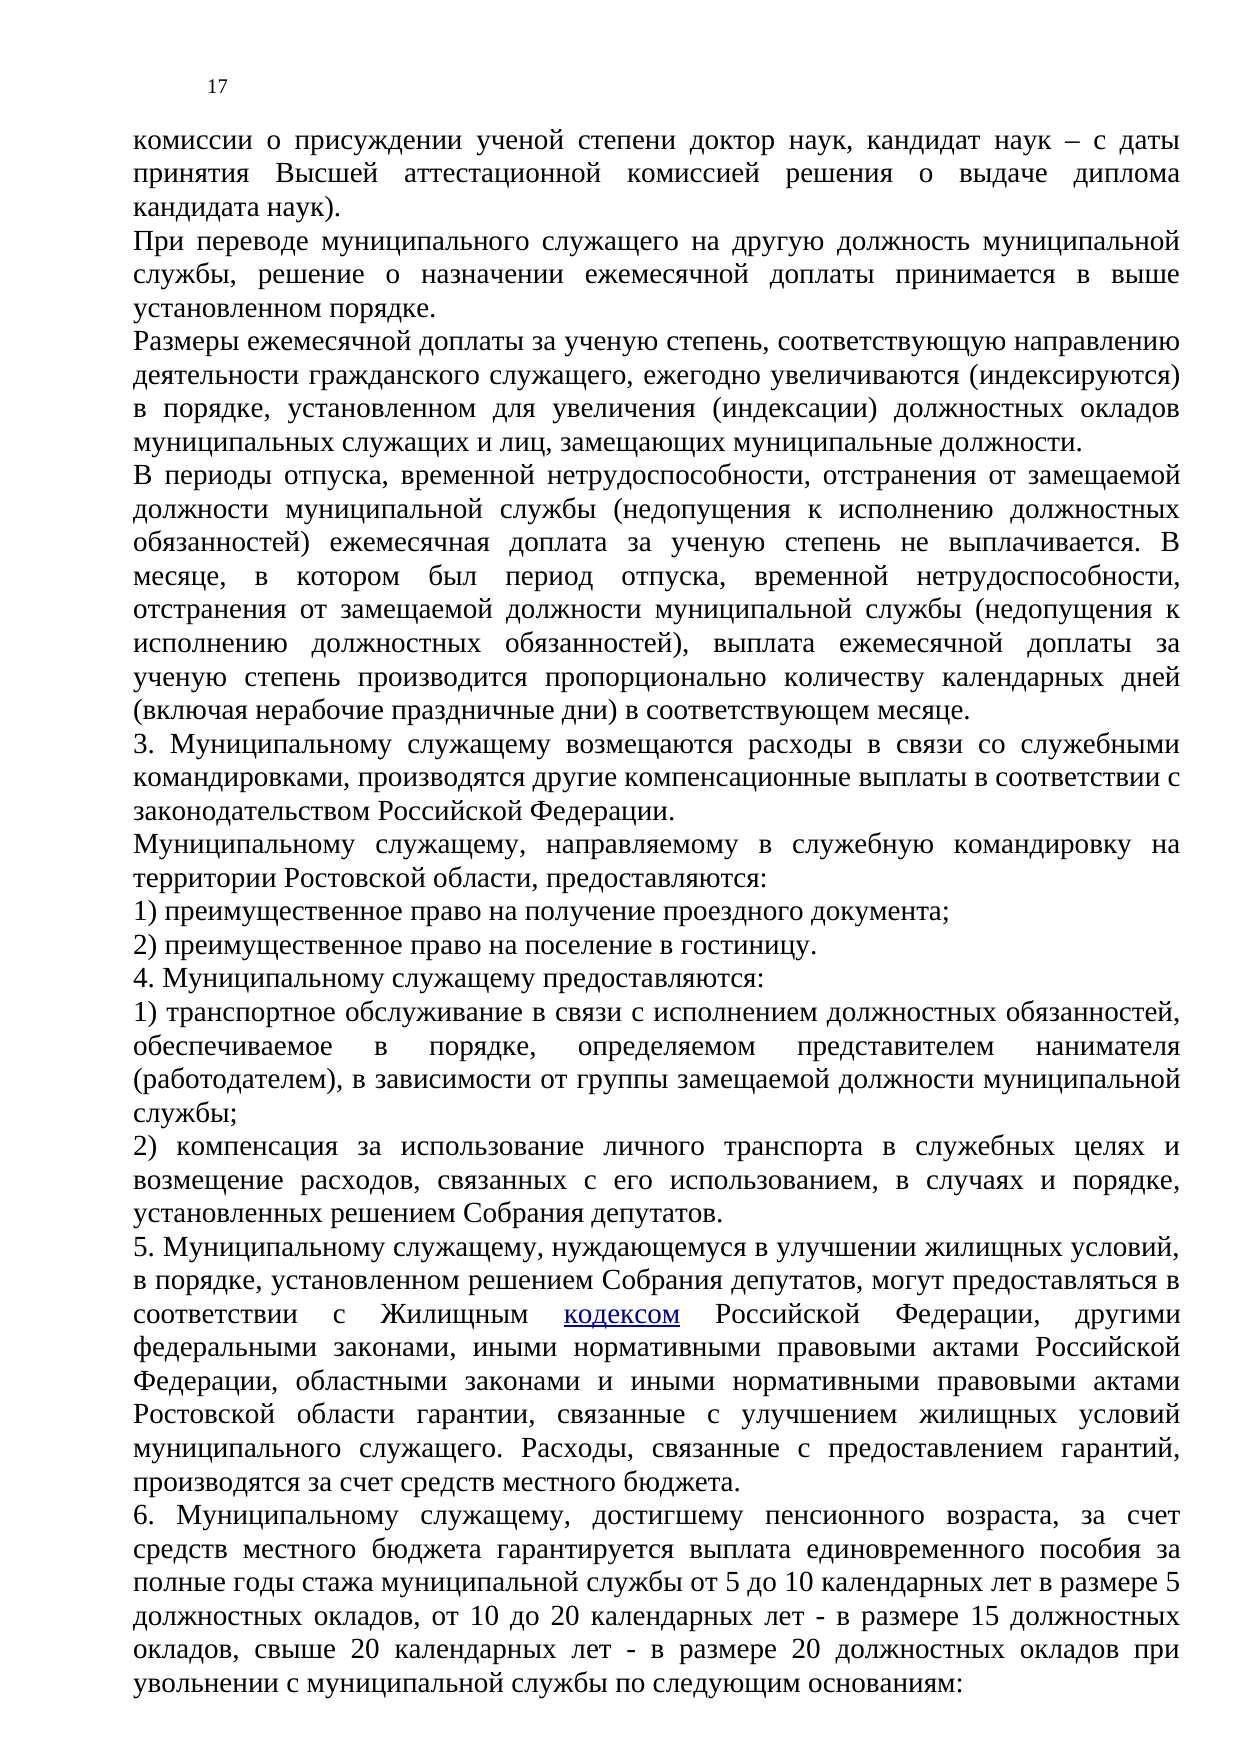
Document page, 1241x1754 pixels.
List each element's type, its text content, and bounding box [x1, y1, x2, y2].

subtitle 3. Муниципальному служащему возмещаются расходы в связи со служебными командировками, производятся другие компенсационные выплаты в соответствии с законодательством Российской Федерации. [133, 726, 1181, 826]
subtitle 6. Муниципальному служащему, достигшему пенсионного возраста, за счет средств местного бюджета гарантируется выплата единовременного пособия за полные годы стажа муниципальной службы от 5 до 10 календарных лет в размере 5 должностных окладов, от 10 до 20 календарных лет - в размере 15 должностных окладов, свыше 20 календарных лет - в размере 20 должностных окладов при увольнении с муниципальной службы по следующим основаниям: [133, 1497, 1181, 1698]
text При переводе муниципального служащего на другую должность муниципальной службы, решение о назначении ежемесячной доплаты принимается в выше установленном порядке. [133, 223, 1181, 323]
text комиссии о присуждении ученой степени доктор наук, кандидат наук – с даты принятия Высшей аттестационной комиссией решения о выдаче диплома кандидата наук). [133, 122, 1181, 223]
subtitle 1) транспортное обслуживание в связи с исполнением должностных обязанностей, обеспечиваемое в порядке, определяемом представителем нанимателя (работодателем), в зависимости от группы замещаемой должности муниципальной службы; [133, 994, 1181, 1128]
subtitle В периоды отпуска, временной нетрудоспособности, отстранения от замещаемой должности муниципальной службы (недопущения к исполнению должностных обязанностей) ежемесячная доплата за ученую степень не выплачивается. В месяце, в котором был период отпуска, временной нетрудоспособности, отстранения от замещаемой должности муниципальной службы (недопущения к исполнению должностных обязанностей), выплата ежемесячной доплаты за ученую степень производится пропорционально количеству календарных дней (включая нерабочие праздничные дни) в соответствующем месяце. [133, 457, 1181, 726]
subtitle 2) преимущественное право на поселение в гостиницу. [133, 927, 1181, 961]
subtitle 2) компенсация за использование личного транспорта в служебных целях и возмещение расходов, связанных с его использованием, в случаях и порядке, установленных решением Собрания депутатов. [133, 1128, 1181, 1229]
subtitle Размеры ежемесячной доплаты за ученую степень, соответствующую направлению деятельности гражданского служащего, ежегодно увеличиваются (индексируются) в порядке, установленном для увеличения (индексации) должностных окладов муниципальных служащих и лиц, замещающих муниципальные должности. [133, 323, 1181, 457]
subtitle 4. Муниципальному служащему предоставляются: [133, 961, 1181, 994]
subtitle 1) преимущественное право на получение проездного документа; [133, 893, 1181, 927]
subtitle 5. Муниципальному служащему, нуждающемуся в улучшении жилищных условий, в порядке, установленном решением Собрания депутатов, могут предоставляться в соответствии с Жилищным кодексом Российской Федерации, другими федеральными законами, иными нормативными правовыми актами Российской Федерации, областными законами и иными нормативными правовыми актами Ростовской области гарантии, связанные с улучшением жилищных условий муниципального служащего. Расходы, связанные с предоставлением гарантий, производятся за счет средств местного бюджета. [133, 1229, 1181, 1497]
subtitle Муниципальному служащему, направляемому в служебную командировку на территории Ростовской области, предоставляются: [133, 826, 1181, 893]
